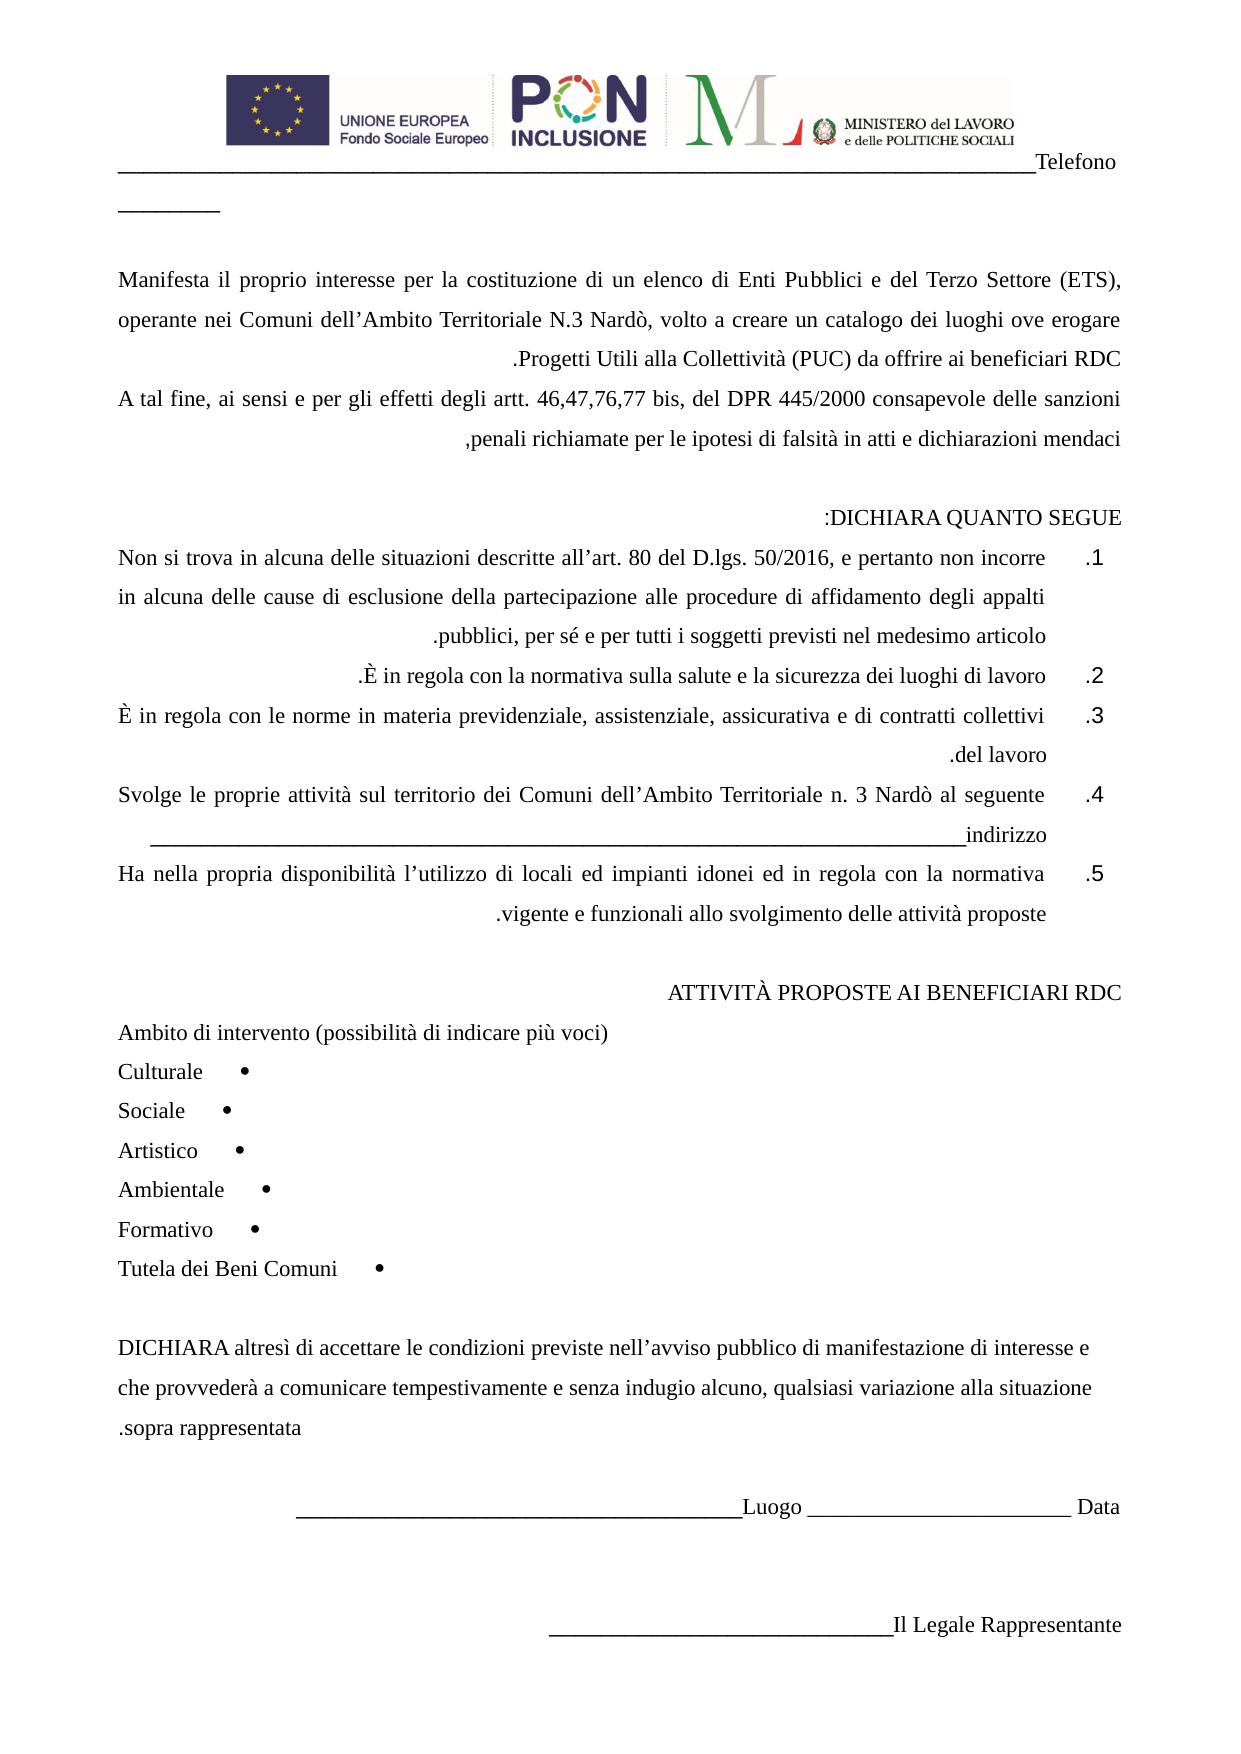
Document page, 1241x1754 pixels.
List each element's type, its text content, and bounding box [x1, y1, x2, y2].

subtitle Ambito di intervento (possibilità di indicare più voci) [118, 1019, 1122, 1045]
list Svolge le proprie attività sul territorio dei Comuni dell’Ambito Territoriale n. 3 Nardò al seguente indirizzo________________________________________________________________ [118, 781, 1085, 847]
subtitle Telefono________________________________________________________________________________ [118, 148, 1122, 214]
list Culturale [118, 1058, 1084, 1084]
list Artistico [118, 1137, 1084, 1163]
list Tutela dei Beni Comuni [118, 1256, 1084, 1282]
list Ha nella propria disponibilità l’utilizzo di locali ed impianti idonei ed in regola con la normativa vigente e funzionali allo svolgimento delle attività proposte. [118, 860, 1085, 926]
list Formativo [118, 1216, 1084, 1242]
list È in regola con le norme in materia previdenziale, assistenziale, assicurativa e di contratti collettivi del lavoro. [118, 702, 1085, 768]
subtitle DICHIARA altresì di accettare le condizioni previste nell’avviso pubblico di manifestazione di interesse e che provvederà a comunicare tempestivamente e senza indugio alcuno, qualsiasi variazione alla situazione sopra rappresentata. [118, 1334, 1122, 1440]
subtitle DICHIARA QUANTO SEGUE: [118, 504, 1122, 530]
list Sociale [118, 1098, 1084, 1124]
subtitle Il Legale Rappresentante___________________________ [118, 1611, 1122, 1638]
picture [226, 75, 1014, 148]
subtitle ATTIVITÀ PROPOSTE AI BENEFICIARI RDC [118, 979, 1122, 1006]
subtitle Manifesta il proprio interesse per la costituzione di un elenco di Enti Pubblici e del Terzo Settore (ETS), operante nei Comuni dell’Ambito Territoriale N.3 Nardò, volto a creare un catalogo dei luoghi ove erogare Progetti Utili alla Collettività (PUC) da offrire ai beneficiari RDC. [118, 266, 1122, 372]
list Non si trova in alcuna delle situazioni descritte all’art. 80 del D.lgs. 50/2016, e pertanto non incorre in alcuna delle cause di esclusione della partecipazione alle procedure di affidamento degli appalti pubblici, per sé e per tutti i soggetti previsti nel medesimo articolo. [118, 543, 1085, 649]
list È in regola con la normativa sulla salute e la sicurezza dei luoghi di lavoro. [118, 662, 1085, 689]
subtitle A tal fine, ai sensi e per gli effetti degli artt. 46,47,76,77 bis, del DPR 445/2000 consapevole delle sanzioni penali richiamate per le ipotesi di falsità in atti e dichiarazioni mendaci, [118, 385, 1122, 451]
subtitle Luogo _______________________ Data___________________________________ [118, 1493, 1122, 1519]
list Ambientale [118, 1177, 1084, 1203]
